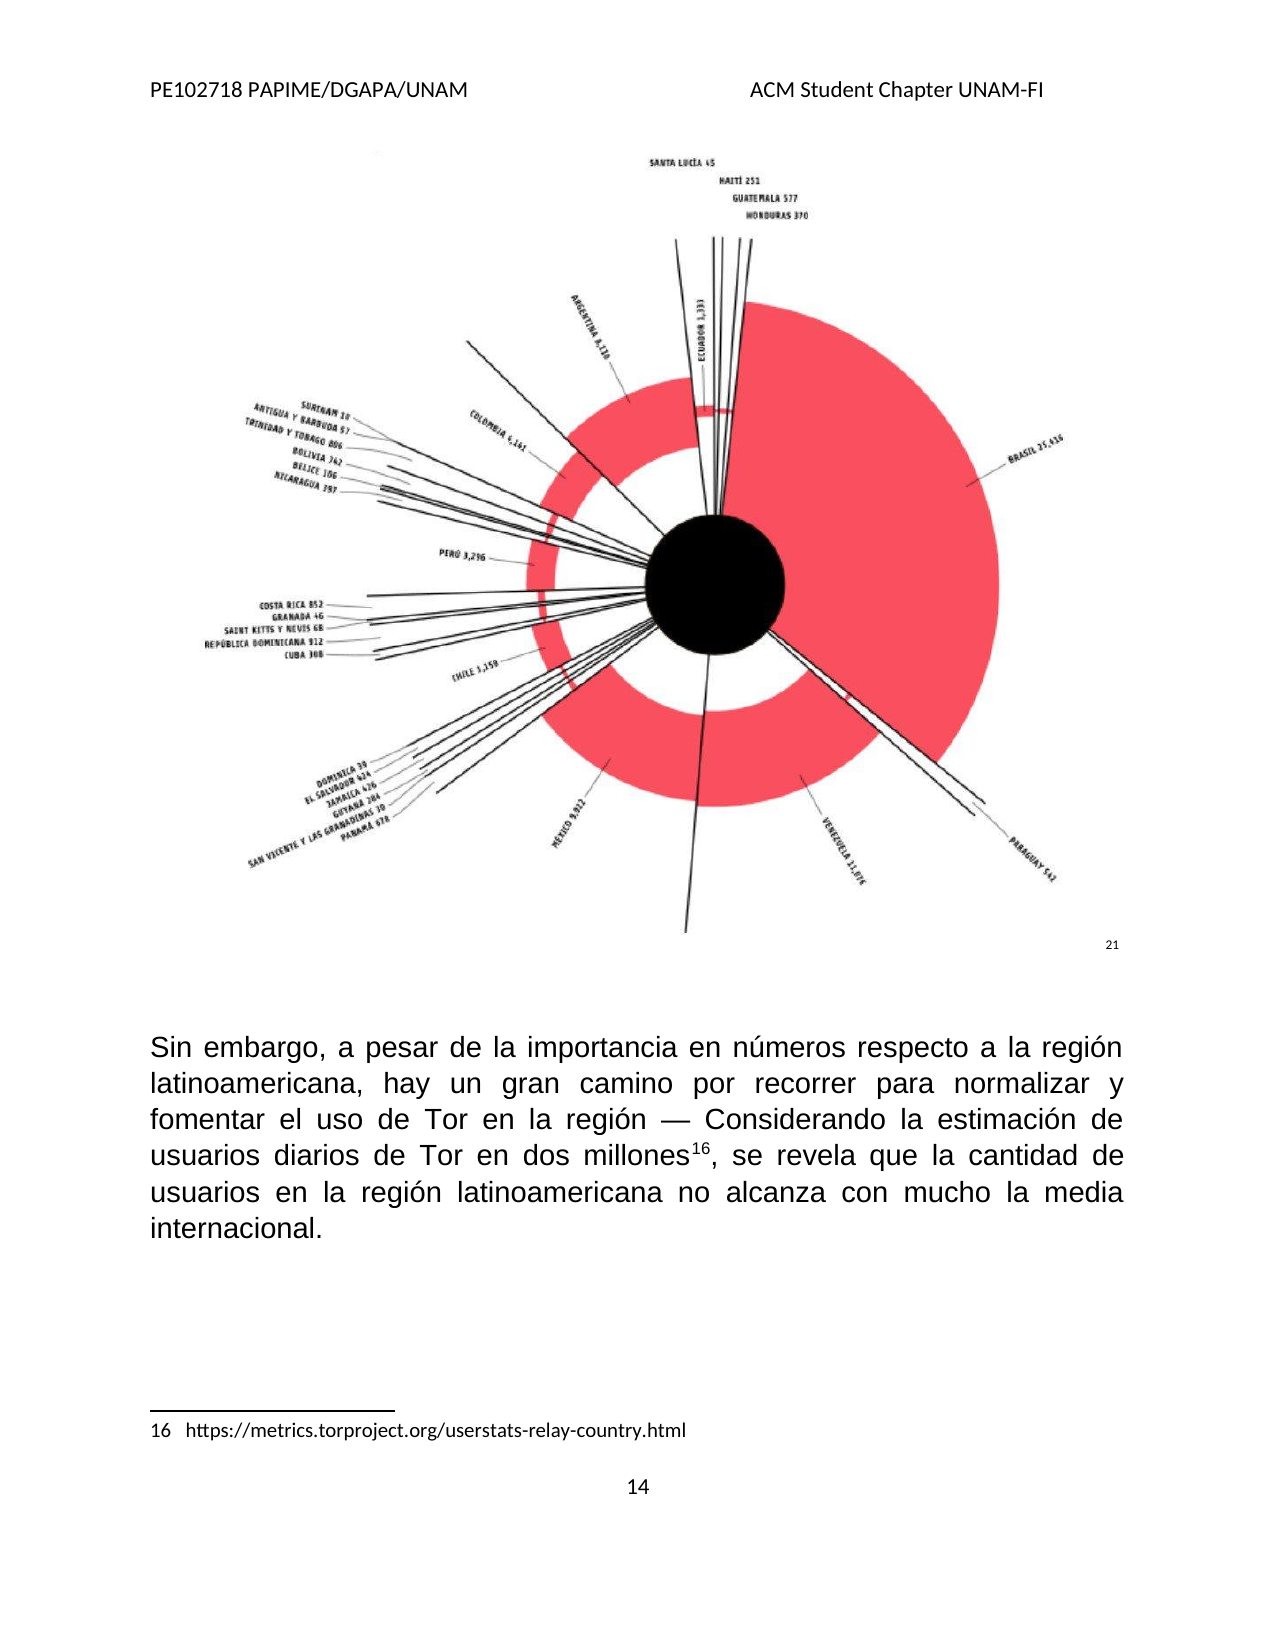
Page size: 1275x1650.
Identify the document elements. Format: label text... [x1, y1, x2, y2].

picture [156, 150, 1106, 959]
text https://metrics.torproject.org/userstats-relay-country.html [150, 1417, 1125, 1442]
text 21 [150, 150, 1125, 964]
text Sin embargo, a pesar de la importancia en números respecto a la región latinoamericana, hay un gran camino por recorrer para normalizar y fomentar el uso de Tor en la región — Considerando la estimación de usuarios diarios de Tor en dos millones, se revela que la cantidad de usuarios en la región latinoamericana no alcanza con mucho la media internacional. [150, 1030, 1125, 1244]
